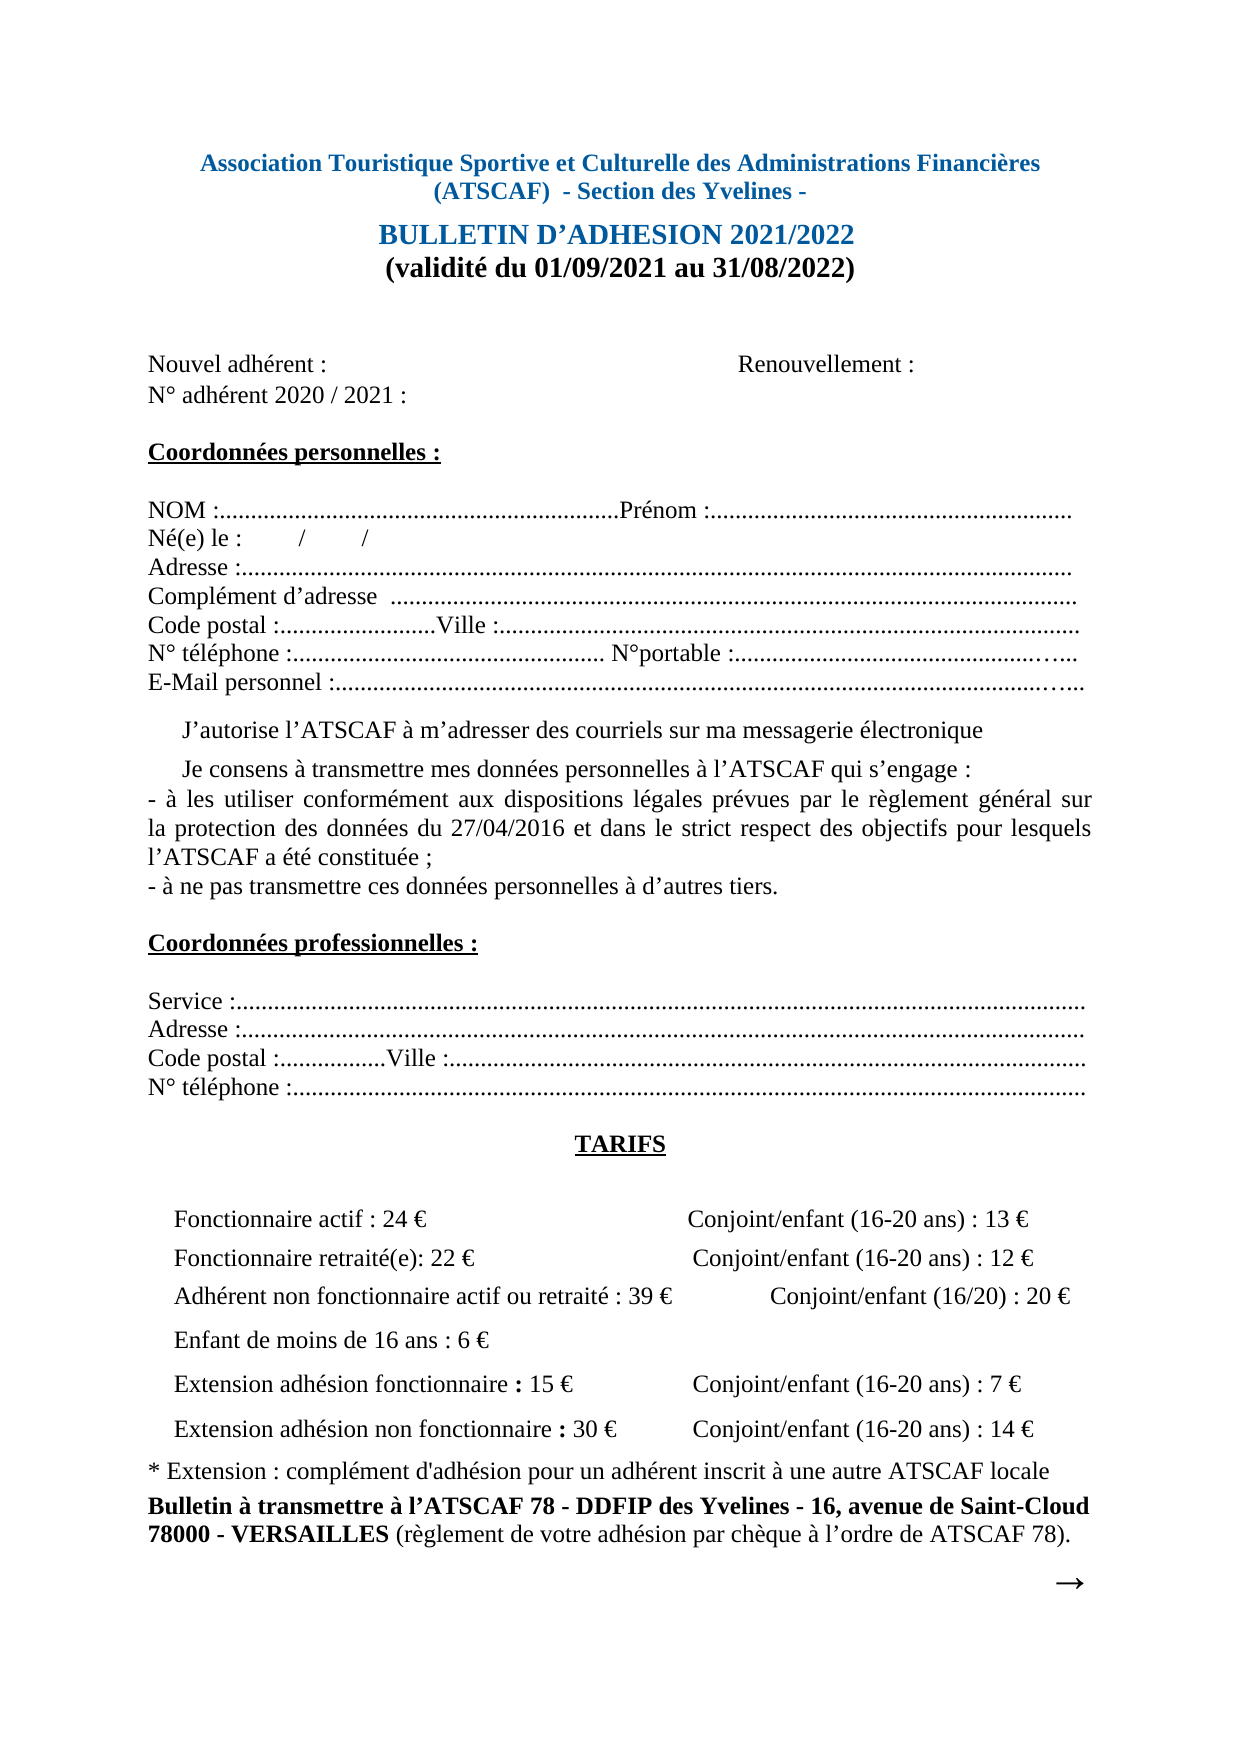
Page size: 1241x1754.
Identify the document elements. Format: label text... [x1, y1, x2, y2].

text E-Mail personnel :.................................................................................................................…... [148, 667, 1093, 696]
text Adresse :....................................................................................................................................... [148, 1014, 1093, 1043]
text Service :........................................................................................................................................ [148, 986, 1093, 1014]
text Nouvel adhérent :  Renouvellement :  [148, 341, 1093, 380]
text N° adhérent 2020 / 2021 : [148, 380, 1093, 408]
text  Je consens à transmettre mes données personnelles à l’ATSCAF qui s’engage : [148, 746, 1093, 784]
text Complément d’adresse .............................................................................................................. [148, 581, 1093, 610]
text Code postal :.................Ville :...................................................................................................... [148, 1043, 1093, 1072]
text Adresse :..................................................................................................................................... [148, 552, 1093, 581]
text - à ne pas transmettre ces données personnelles à d’autres tiers. [148, 871, 1093, 899]
text → [148, 1548, 1093, 1601]
text Extension adhésion non fonctionnaire : 30 € Conjoint/enfant (16-20 ans) : 14 € [148, 1406, 1093, 1444]
text Code postal :.........................Ville :............................................................................................. [148, 610, 1093, 638]
text NOM :................................................................Prénom :.......................................................... [148, 495, 1093, 523]
text - à les utiliser conformément aux dispositions légales prévues par le règlement général sur la protection des données du 27/04/2016 et dans le strict respect des objectifs pour lesquels l’ATSCAF a été constituée ; [148, 784, 1093, 871]
text (validité du 01/09/2021 au 31/08/2022) [148, 250, 1093, 284]
text Adhérent non fonctionnaire actif ou retraité : 39 €  Conjoint/enfant (16/20) : 20 € [148, 1273, 1093, 1312]
title Association Touristique Sportive et Culturelle des Administrations Financières (ATSCAF) - Section des Yvelines - [148, 148, 1093, 205]
text N° téléphone :.................................................. N°portable :................................................…... [148, 638, 1093, 667]
text Fonctionnaire actif : 24 € Conjoint/enfant (16-20 ans) : 13 € [148, 1197, 1093, 1235]
text Né(e) le : / / [148, 523, 1093, 552]
text N° téléphone :............................................................................................................................... [148, 1072, 1093, 1101]
text TARIFS [148, 1129, 1093, 1158]
text Coordonnées professionnelles : [148, 928, 1093, 957]
text * Extension : complément d'adhésion pour un adhérent inscrit à une autre ATSCAF locale [148, 1456, 1093, 1485]
text  J’autorise l’ATSCAF à m’adresser des courriels sur ma messagerie électronique [148, 708, 1093, 746]
title BULLETIN D’ADHESION 2021/2022 [148, 217, 1093, 250]
text Enfant de moins de 16 ans : 6 € [148, 1317, 1093, 1356]
text Bulletin à transmettre à l’ATSCAF 78 - DDFIP des Yvelines - 16, avenue de Saint-Cloud 78000 - VERSAILLES (règlement de votre adhésion par chèque à l’ordre de ATSCAF 78). [148, 1491, 1093, 1548]
text Extension adhésion fonctionnaire : 15 € Conjoint/enfant (16-20 ans) : 7 € [148, 1362, 1093, 1400]
text Fonctionnaire retraité(e): 22 € Conjoint/enfant (16-20 ans) : 12 € [148, 1235, 1093, 1273]
text Coordonnées personnelles : [148, 437, 1093, 466]
